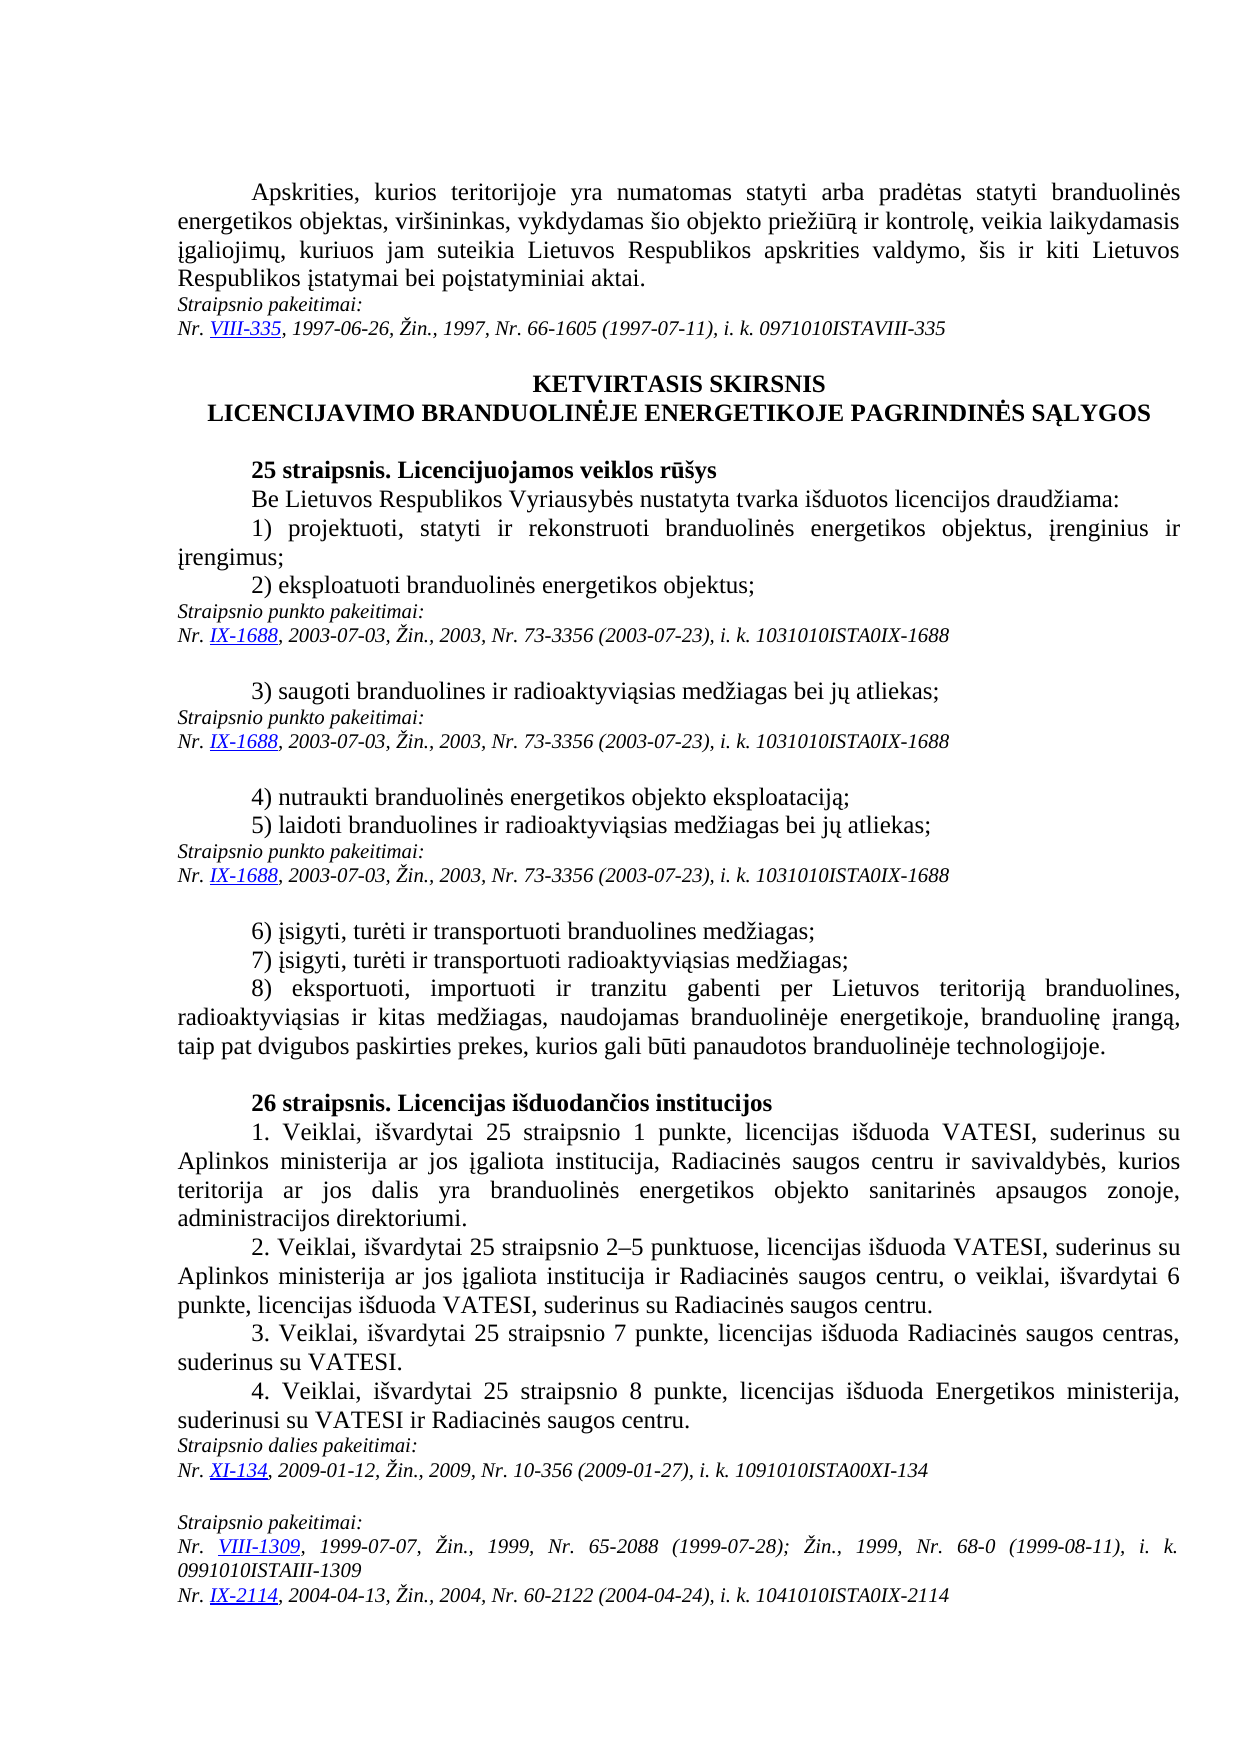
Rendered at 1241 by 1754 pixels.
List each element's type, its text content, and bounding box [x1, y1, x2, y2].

text Straipsnio pakeitimai: [177, 1510, 1181, 1534]
text Nr. VIII-335, 1997-06-26, Žin., 1997, Nr. 66-1605 (1997-07-11), i. k. 0971010ISTAVIII-335 [177, 316, 1181, 340]
text Nr. IX-1688, 2003-07-03, Žin., 2003, Nr. 73-3356 (2003-07-23), i. k. 1031010ISTA0IX-1688 [177, 729, 1181, 753]
text Straipsnio punkto pakeitimai: [177, 839, 1181, 863]
text Straipsnio dalies pakeitimai: [177, 1433, 1181, 1457]
text Nr. VIII-1309, 1999-07-07, Žin., 1999, Nr. 65-2088 (1999-07-28); Žin., 1999, Nr. 68-0 (1999-08-11), i. k. 0991010ISTAIII-1309 [177, 1534, 1181, 1582]
text Be Lietuvos Respublikos Vyriausybės nustatyta tvarka išduotos licencijos draudžiama: [177, 484, 1181, 513]
text 6) įsigyti, turėti ir transportuoti branduolines medžiagas; [177, 916, 1181, 945]
text 2) eksploatuoti branduolinės energetikos objektus; [177, 570, 1181, 599]
text 2. Veiklai, išvardytai 25 straipsnio 2–5 punktuose, licencijas išduoda VATESI, suderinus su Aplinkos ministerija ar jos įgaliota institucija ir Radiacinės saugos centru, o veiklai, išvardytai 6 punkte, licencijas išduoda VATESI, suderinus su Radiacinės saugos centru. [177, 1232, 1181, 1318]
text KETVIRTASIS SKIRSNIS [177, 369, 1181, 398]
text 4) nutraukti branduolinės energetikos objekto eksploataciją; [177, 782, 1181, 810]
text 5) laidoti branduolines ir radioaktyviąsias medžiagas bei jų atliekas; [177, 810, 1181, 839]
text Nr. XI-134, 2009-01-12, Žin., 2009, Nr. 10-356 (2009-01-27), i. k. 1091010ISTA00XI-134 [177, 1457, 1181, 1482]
text Nr. IX-1688, 2003-07-03, Žin., 2003, Nr. 73-3356 (2003-07-23), i. k. 1031010ISTA0IX-1688 [177, 623, 1181, 647]
text Nr. IX-2114, 2004-04-13, Žin., 2004, Nr. 60-2122 (2004-04-24), i. k. 1041010ISTA0IX-2114 [177, 1582, 1181, 1607]
text LICENCIJAVIMO BRANDUOLINĖJE ENERGETIKOJE PAGRINDINĖS SĄLYGOS [177, 398, 1181, 427]
text Straipsnio punkto pakeitimai: [177, 705, 1181, 729]
text 8) eksportuoti, importuoti ir tranzitu gabenti per Lietuvos teritoriją branduolines, radioaktyviąsias ir kitas medžiagas, naudojamas branduolinėje energetikoje, branduolinę įrangą, taip pat dvigubos paskirties prekes, kurios gali būti panaudotos branduolinėje technologijoje. [177, 973, 1181, 1060]
text 1) projektuoti, statyti ir rekonstruoti branduolinės energetikos objektus, įrenginius ir įrengimus; [177, 513, 1181, 570]
text 25 straipsnis. Licencijuojamos veiklos rūšys [177, 455, 1181, 484]
text Apskrities, kurios teritorijoje yra numatomas statyti arba pradėtas statyti branduolinės energetikos objektas, viršininkas, vykdydamas šio objekto priežiūrą ir kontrolę, veikia laikydamasis įgaliojimų, kuriuos jam suteikia Lietuvos Respublikos apskrities valdymo, šis ir kiti Lietuvos Respublikos įstatymai bei poįstatyminiai aktai. [177, 177, 1181, 292]
text 3) saugoti branduolines ir radioaktyviąsias medžiagas bei jų atliekas; [177, 676, 1181, 705]
text Straipsnio punkto pakeitimai: [177, 599, 1181, 623]
text 26 straipsnis. Licencijas išduodančios institucijos [177, 1088, 1181, 1117]
text 7) įsigyti, turėti ir transportuoti radioaktyviąsias medžiagas; [177, 945, 1181, 973]
text 3. Veiklai, išvardytai 25 straipsnio 7 punkte, licencijas išduoda Radiacinės saugos centras, suderinus su VATESI. [177, 1318, 1181, 1376]
text 4. Veiklai, išvardytai 25 straipsnio 8 punkte, licencijas išduoda Energetikos ministerija, suderinusi su VATESI ir Radiacinės saugos centru. [177, 1376, 1181, 1433]
text Nr. IX-1688, 2003-07-03, Žin., 2003, Nr. 73-3356 (2003-07-23), i. k. 1031010ISTA0IX-1688 [177, 863, 1181, 887]
text Straipsnio pakeitimai: [177, 292, 1181, 316]
text 1. Veiklai, išvardytai 25 straipsnio 1 punkte, licencijas išduoda VATESI, suderinus su Aplinkos ministerija ar jos įgaliota institucija, Radiacinės saugos centru ir savivaldybės, kurios teritorija ar jos dalis yra branduolinės energetikos objekto sanitarinės apsaugos zonoje, administracijos direktoriumi. [177, 1117, 1181, 1232]
